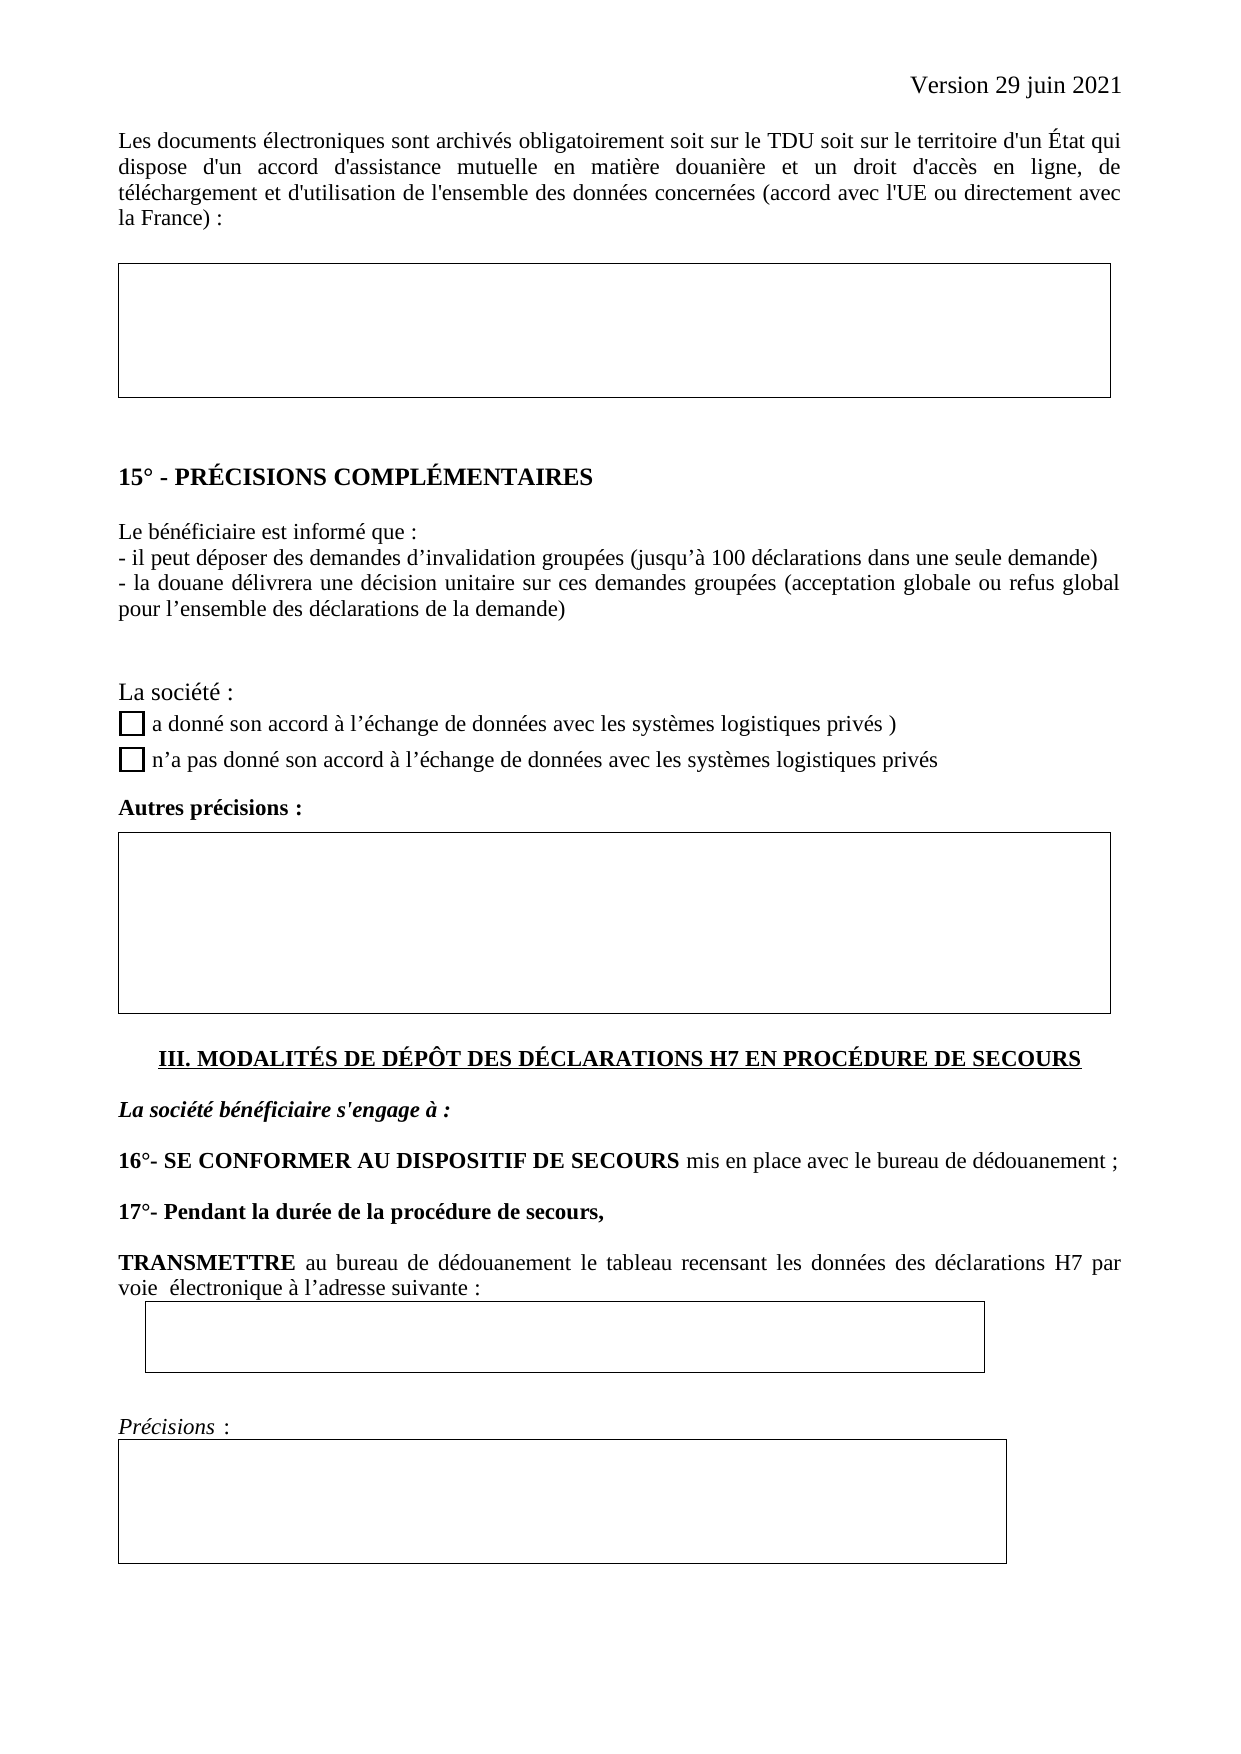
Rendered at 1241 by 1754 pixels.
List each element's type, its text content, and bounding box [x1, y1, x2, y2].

text TRANSMETTRE au bureau de dédouanement le tableau recensant les données des déclarations H7 par voie électronique à l’adresse suivante : [118, 1250, 1122, 1301]
text 17°- Pendant la durée de la procédure de secours, [118, 1199, 1122, 1224]
text 16°- SE CONFORMER AU DISPOSITIF DE SECOURS mis en place avec le bureau de dédouanement ; [118, 1148, 1122, 1173]
text La société : [118, 677, 1122, 705]
text Précisions : [118, 1414, 1122, 1563]
text La société bénéficiaire s'engage à : [118, 1097, 1122, 1122]
text a donné son accord à l’échange de données avec les systèmes logistiques privés ) [152, 705, 1122, 741]
text n’a pas donné son accord à l’échange de données avec les systèmes logistiques privés [152, 741, 1122, 777]
text Le bénéficiaire est informé que : [118, 519, 1122, 545]
text - la douane délivrera une décision unitaire sur ces demandes groupées (acceptation globale ou refus global pour l’ensemble des déclarations de la demande) [118, 570, 1122, 621]
text III. MODALITÉS DE DÉPÔT DES DÉCLARATIONS H7 EN PROCÉDURE DE SECOURS [118, 1046, 1122, 1071]
text 15° - PRÉCISIONS COMPLÉMENTAIRES [118, 463, 1122, 491]
text Les documents électroniques sont archivés obligatoirement soit sur le TDU soit sur le territoire d'un État qui dispose d'un accord d'assistance mutuelle en matière douanière et un droit d'accès en ligne, de téléchargement et d'utilisation de l'ensemble des données concernées (accord avec l'UE ou directement avec la France) : [118, 128, 1122, 230]
text - il peut déposer des demandes d’invalidation groupées (jusqu’à 100 déclarations dans une seule demande) [118, 545, 1122, 570]
text Autres précisions : [118, 795, 1122, 821]
